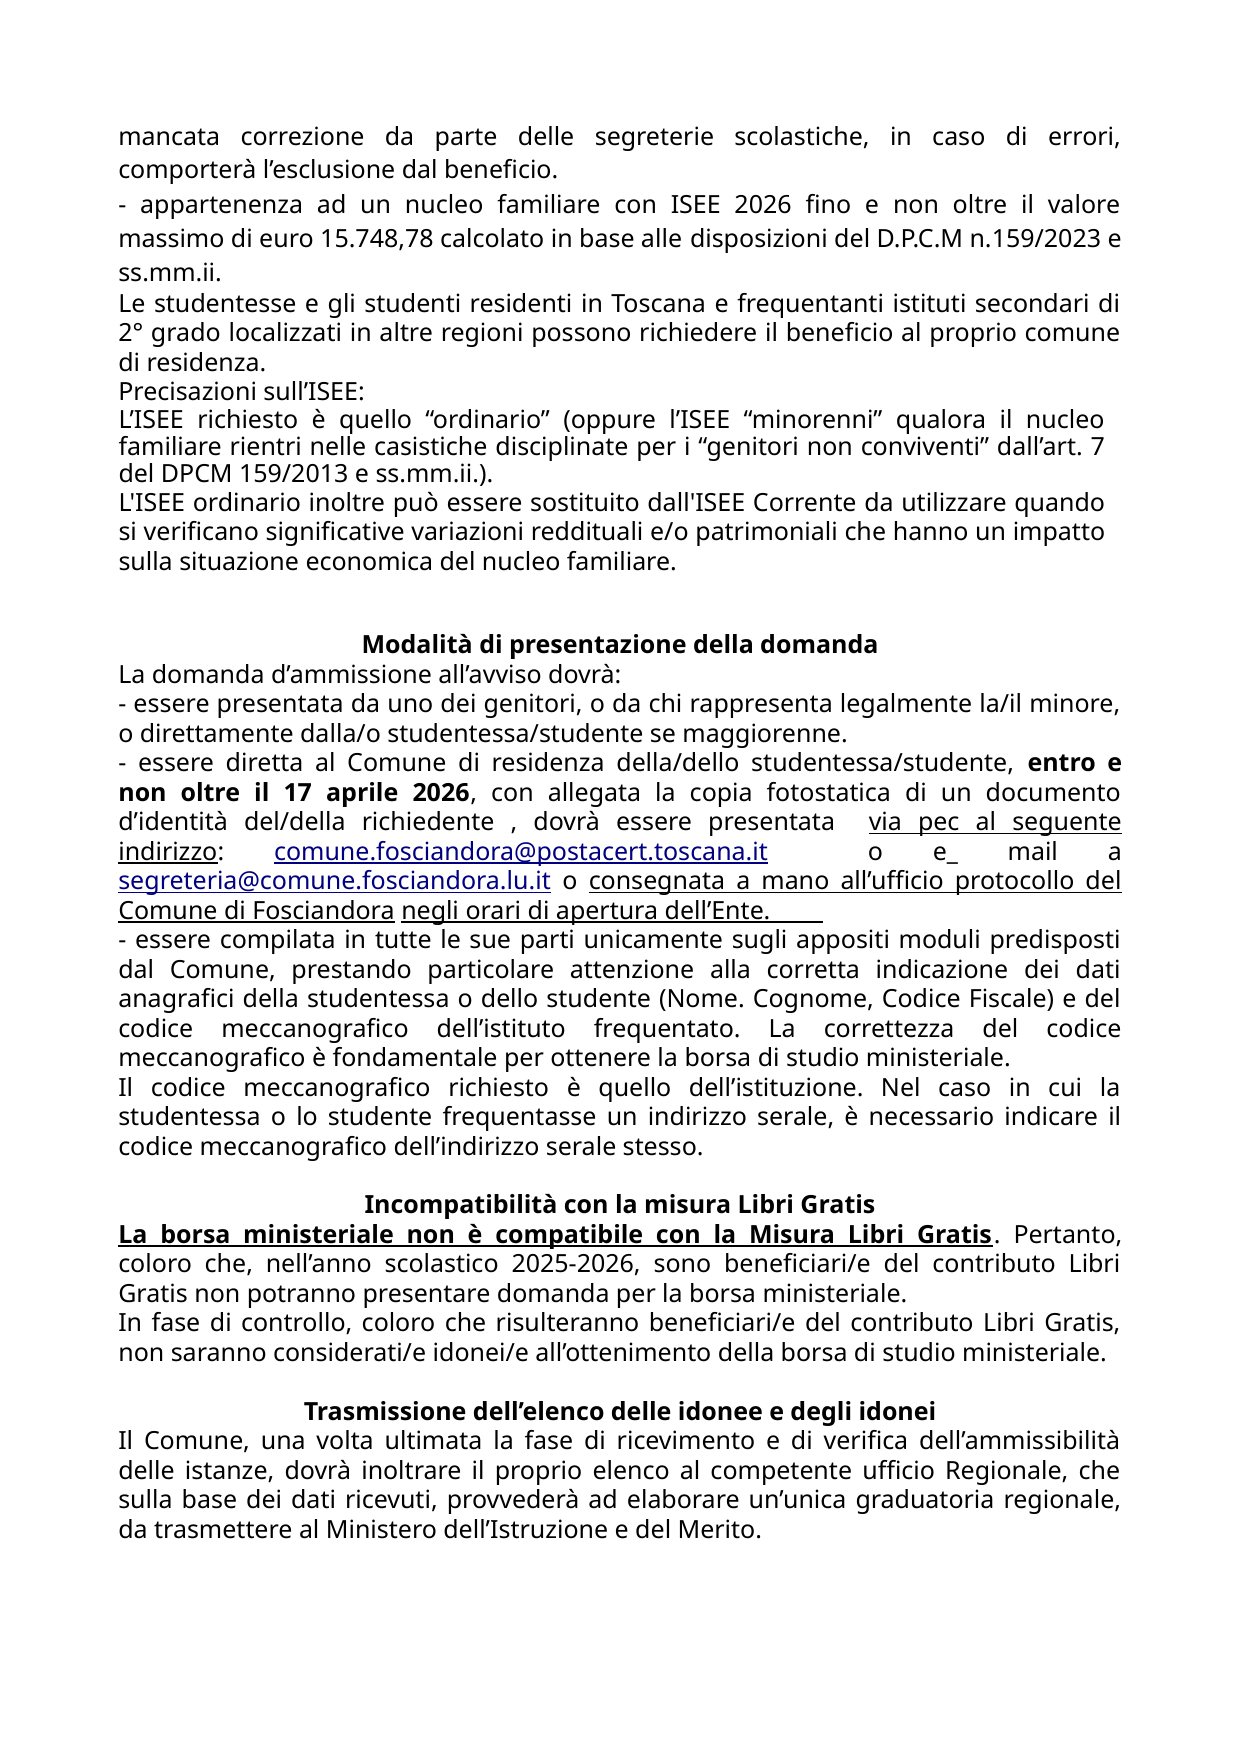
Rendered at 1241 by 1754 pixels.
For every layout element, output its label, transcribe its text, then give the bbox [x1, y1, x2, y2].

text - essere compilata in tutte le sue parti unicamente sugli appositi moduli predisposti dal Comune, prestando particolare attenzione alla corretta indicazione dei dati anagrafici della studentessa o dello studente (Nome. Cognome, Codice Fiscale) e del codice meccanografico dell’istituto frequentato. La correttezza del codice meccanografico è fondamentale per ottenere la borsa di studio ministeriale. [118, 925, 1122, 1072]
text - essere presentata da uno dei genitori, o da chi rappresenta legalmente la/il minore, o direttamente dalla/o studentessa/studente se maggiorenne. [118, 689, 1122, 748]
text Modalità di presentazione della domanda [118, 630, 1122, 660]
text Le studentesse e gli studenti residenti in Toscana e frequentanti istituti secondari di 2° grado localizzati in altre regioni possono richiedere il beneficio al proprio comune di residenza. [118, 288, 1122, 377]
text Il codice meccanografico richiesto è quello dell’istituzione. Nel caso in cui la studentessa o lo studente frequentasse un indirizzo serale, è necessario indicare il codice meccanografico dell’indirizzo serale stesso. [118, 1072, 1122, 1161]
text L'ISEE ordinario inoltre può essere sostituito dall'ISEE Corrente da utilizzare quando si verificano significative variazioni reddituali e/o patrimoniali che hanno un impatto sulla situazione economica del nucleo familiare. [118, 488, 1106, 576]
text Trasmissione dell’elenco delle idonee e degli idonei [118, 1397, 1122, 1426]
text La borsa ministeriale non è compatibile con la Misura Libri Gratis. Pertanto, coloro che, nell’anno scolastico 2025-2026, sono beneficiari/e del contributo Libri Gratis non potranno presentare domanda per la borsa ministeriale. [118, 1220, 1122, 1308]
text Incompatibilità con la misura Libri Gratis [118, 1190, 1122, 1220]
text La domanda d’ammissione all’avviso dovrà: [118, 660, 1122, 689]
text mancata correzione da parte delle segreterie scolastiche, in caso di errori, comporterà l’esclusione dal beneficio. [118, 118, 1122, 186]
text Precisazioni sull’ISEE: [118, 377, 1122, 406]
text - appartenenza ad un nucleo familiare con ISEE 2026 fino e non oltre il valore massimo di euro 15.748,78 calcolato in base alle disposizioni del D.P.C.M n.159/2023 e ss.mm.ii. [118, 186, 1122, 288]
text - essere diretta al Comune di residenza della/dello studentessa/studente, entro e non oltre il 17 aprile 2026, con allegata la copia fotostatica di un documento d’identità del/della richiedente , dovrà essere presentata via pec al seguente indirizzo: comune.fosciandora@postacert.toscana.it o e_ mail a segreteria@comune.fosciandora.lu.it o consegnata a mano all’ufficio protocollo del Comune di Fosciandora negli orari di apertura dell’Ente. [118, 748, 1122, 925]
text Il Comune, una volta ultimata la fase di ricevimento e di verifica dell’ammissibilità delle istanze, dovrà inoltrare il proprio elenco al competente ufficio Regionale, che sulla base dei dati ricevuti, provvederà ad elaborare un’unica graduatoria regionale, da trasmettere al Ministero dell’Istruzione e del Merito. [118, 1426, 1122, 1544]
text In fase di controllo, coloro che risulteranno beneficiari/e del contributo Libri Gratis, non saranno considerati/e idonei/e all’ottenimento della borsa di studio ministeriale. [118, 1308, 1122, 1367]
text L’ISEE richiesto è quello “ordinario” (oppure l’ISEE “minorenni” qualora il nucleo familiare rientri nelle casistiche disciplinate per i “genitori non conviventi” dall’art. 7 del DPCM 159/2013 e ss.mm.ii.). [118, 406, 1106, 488]
